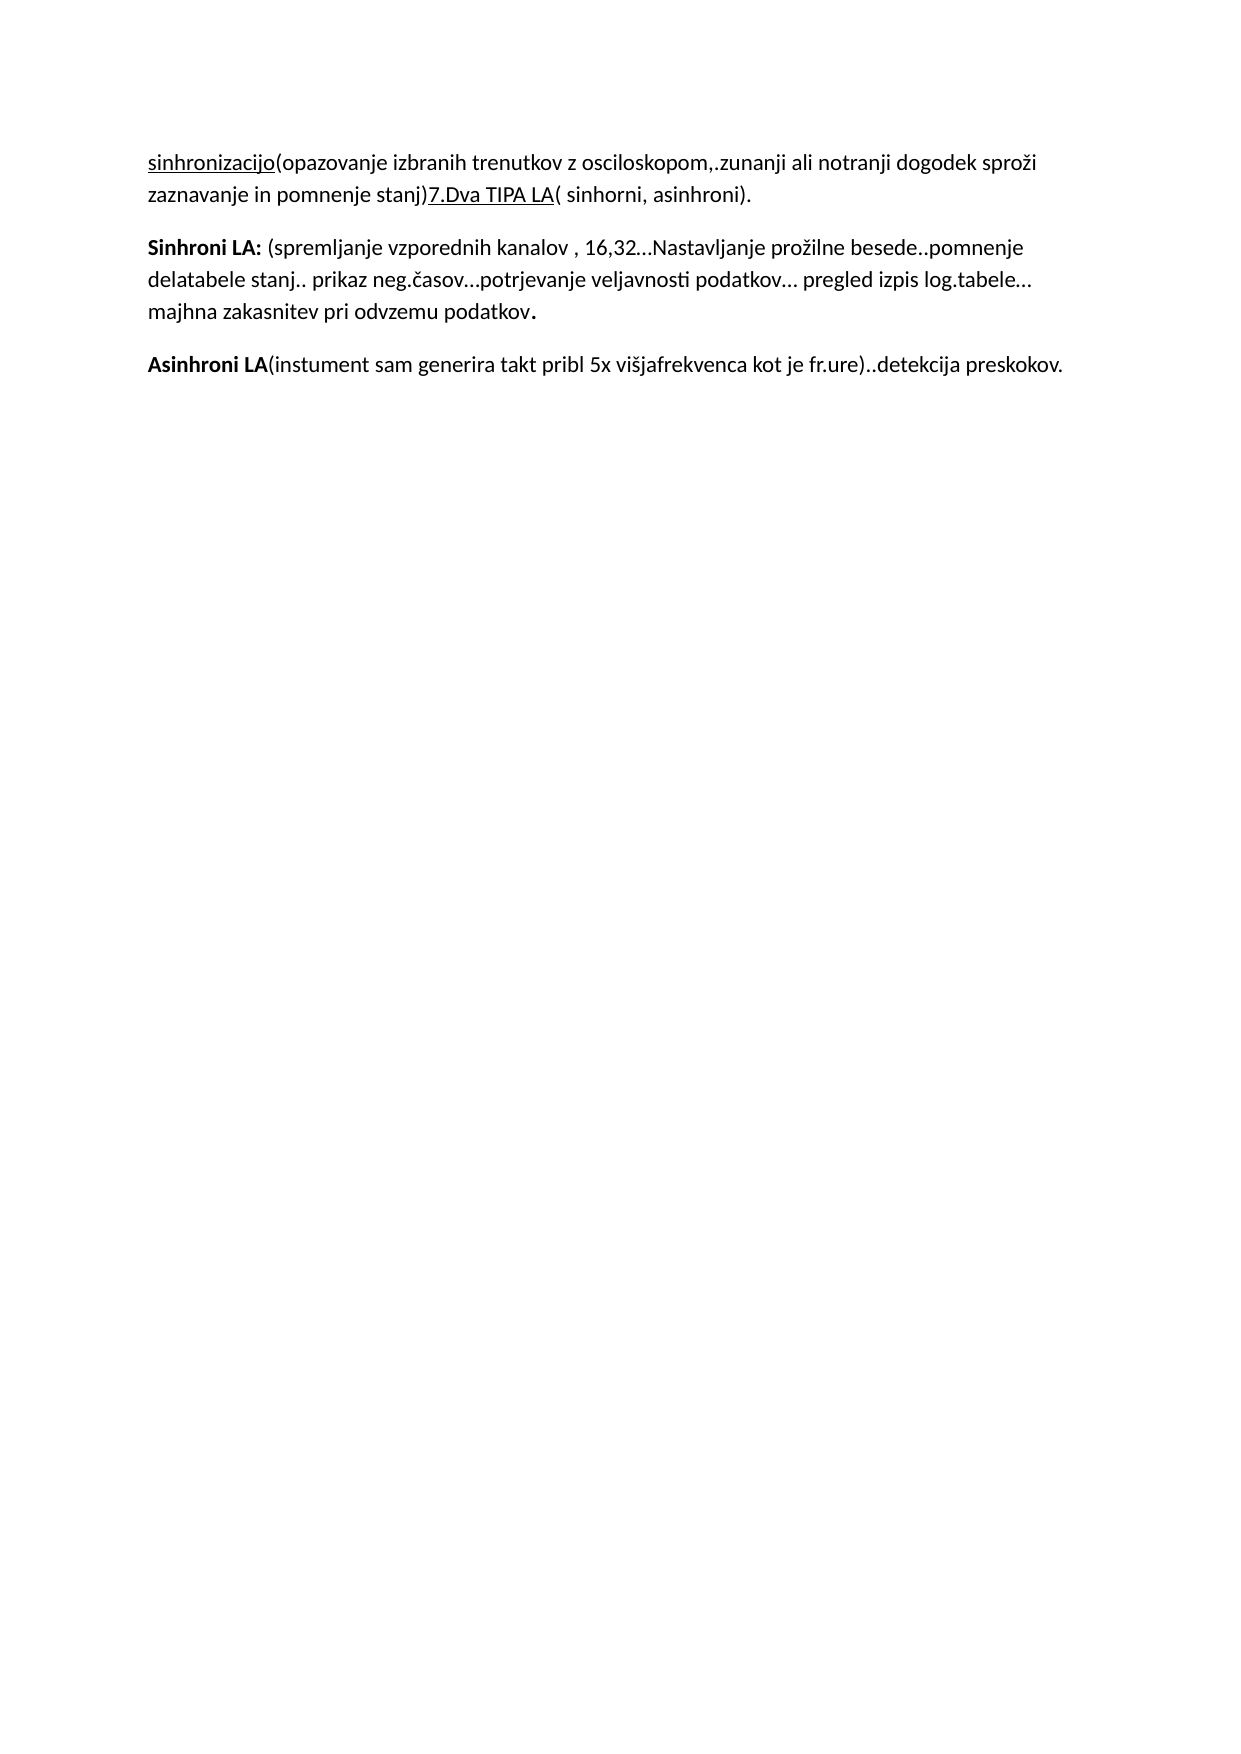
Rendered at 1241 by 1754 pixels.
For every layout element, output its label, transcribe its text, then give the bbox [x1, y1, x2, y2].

text Sinhroni LA: (spremljanje vzporednih kanalov , 16,32…Nastavljanje prožilne besede..pomnenje delatabele stanj.. prikaz neg.časov…potrjevanje veljavnosti podatkov… pregled izpis log.tabele…majhna zakasnitev pri odvzemu podatkov. [148, 233, 1093, 325]
text sinhronizacijo(opazovanje izbranih trenutkov z osciloskopom,.zunanji ali notranji dogodek sproži zaznavanje in pomnenje stanj)7.Dva TIPA LA( sinhorni, asinhroni). [148, 148, 1093, 208]
text Asinhroni LA(instument sam generira takt pribl 5x višjafrekvenca kot je fr.ure)..detekcija preskokov. [148, 350, 1093, 378]
